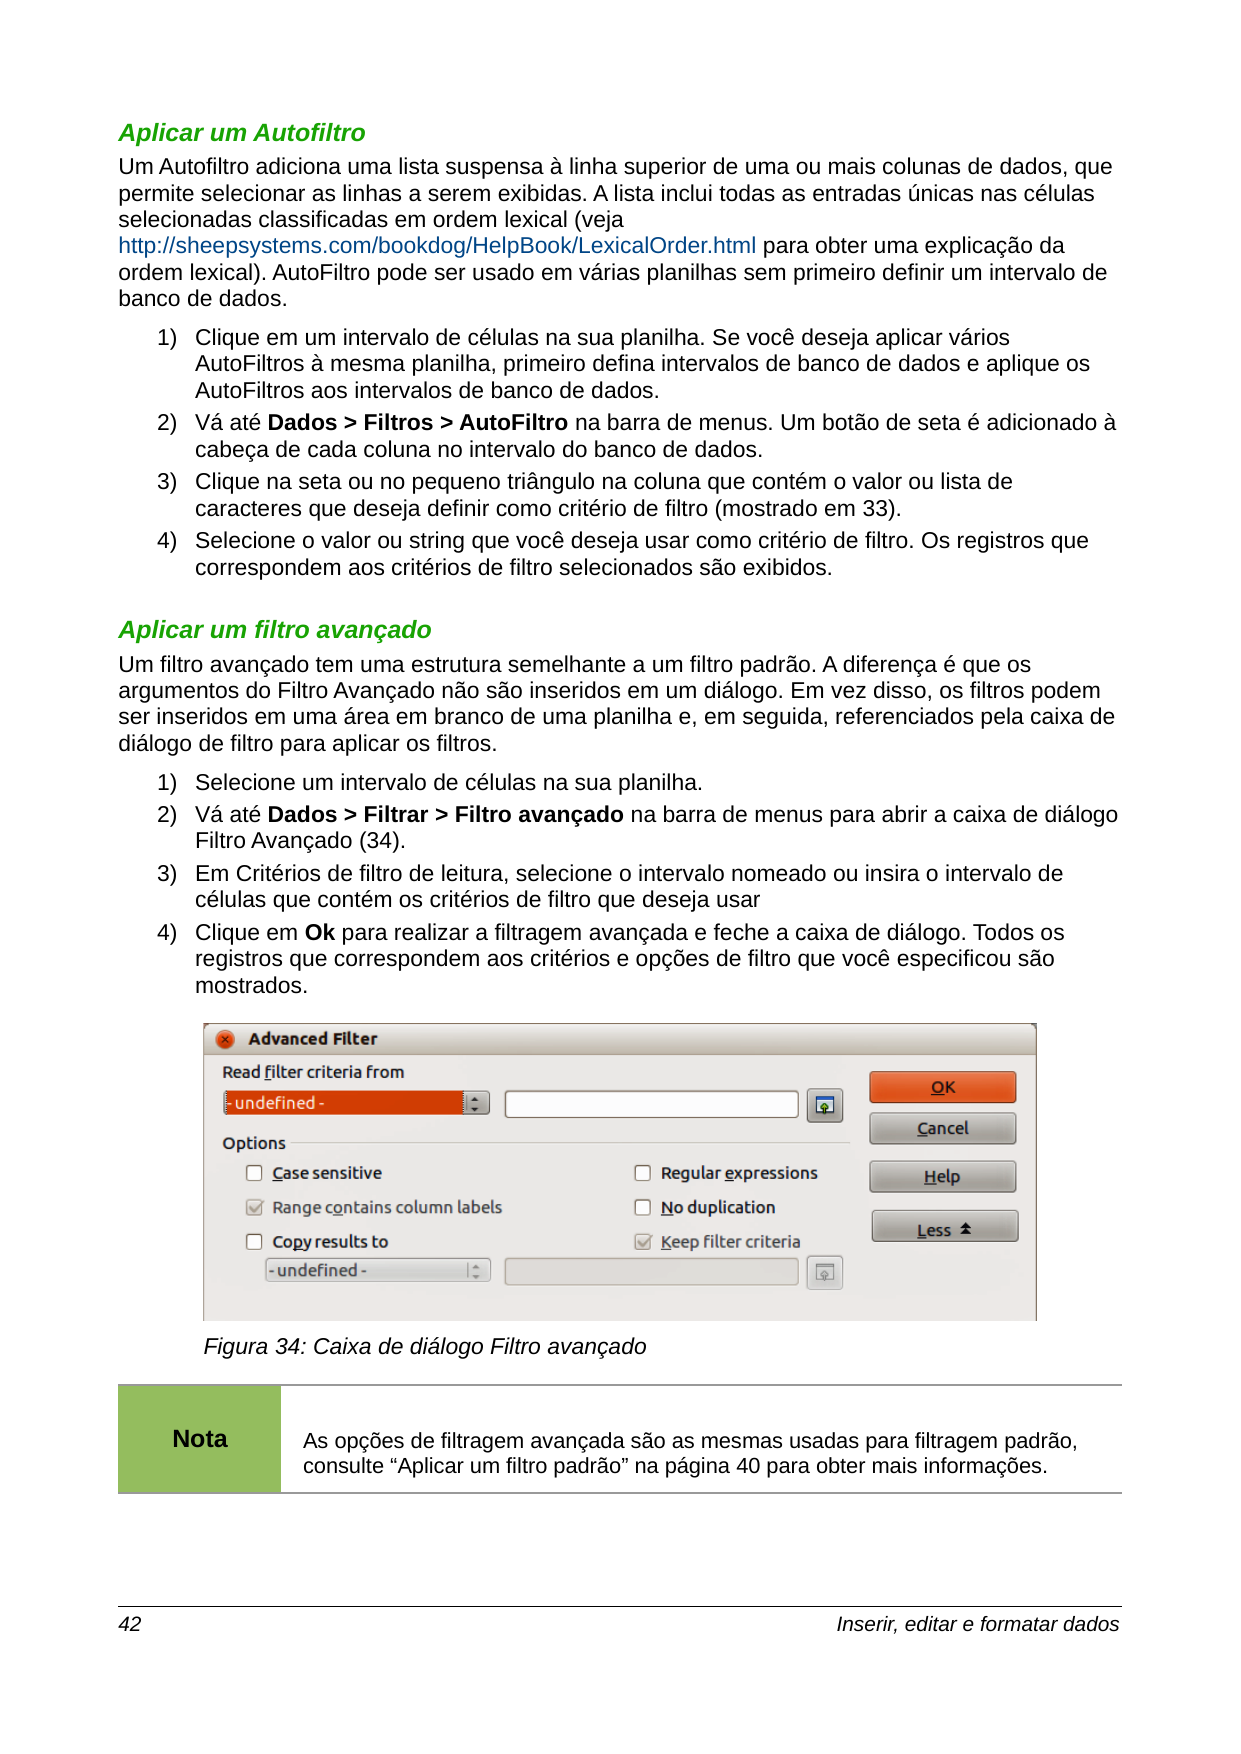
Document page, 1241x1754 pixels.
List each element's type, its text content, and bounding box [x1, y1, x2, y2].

table_header Nota [118, 1386, 281, 1492]
list Vá até Dados > Filtrar > Filtro avançado na barra de menus para abrir a caixa de diálogo Filtro Avançado (34). [177, 801, 1122, 854]
subtitle Aplicar um Autofiltro [118, 118, 1122, 147]
subtitle Aplicar um filtro avançado [118, 615, 1122, 644]
table_header As opções de filtragem avançada são as mesmas usadas para filtragem padrão, consulte “Aplicar um filtro padrão” na página 40 para obter mais informações. [281, 1386, 1122, 1492]
text Um filtro avançado tem uma estrutura semelhante a um filtro padrão. A diferença é que os argumentos do Filtro Avançado não são inseridos em um diálogo. Em vez disso, os filtros podem ser inseridos em uma área em branco de uma planilha e, em seguida, referenciados pela caixa de diálogo de filtro para aplicar os filtros. [118, 651, 1122, 756]
list Clique na seta ou no pequeno triângulo na coluna que contém o valor ou lista de caracteres que deseja definir como critério de filtro (mostrado em 33). [177, 468, 1122, 521]
picture [203, 1023, 1037, 1321]
list Selecione o valor ou string que você deseja usar como critério de filtro. Os registros que correspondem aos critérios de filtro selecionados são exibidos. [177, 527, 1122, 580]
text Um Autofiltro adiciona uma lista suspensa à linha superior de uma ou mais colunas de dados, que permite selecionar as linhas a serem exibidas. A lista inclui todas as entradas únicas nas células selecionadas classificadas em ordem lexical (veja http://sheepsystems.com/bookdog/HelpBook/LexicalOrder.html para obter uma explicação da ordem lexical). AutoFiltro pode ser usado em várias planilhas sem primeiro definir um intervalo de banco de dados. [118, 153, 1122, 311]
list Em Critérios de filtro de leitura, selecione o intervalo nomeado ou insira o intervalo de células que contém os critérios de filtro que deseja usar [177, 860, 1122, 913]
list Clique em um intervalo de células na sua planilha. Se você deseja aplicar vários AutoFiltros à mesma planilha, primeiro defina intervalos de banco de dados e aplique os AutoFiltros aos intervalos de banco de dados. [177, 324, 1122, 403]
list Clique em Ok para realizar a filtragem avançada e feche a caixa de diálogo. Todos os registros que correspondem aos critérios e opções de filtro que você especificou são mostrados. [177, 919, 1122, 998]
text Figura 34: Caixa de diálogo Filtro avançado [203, 1333, 1037, 1359]
list Selecione um intervalo de células na sua planilha. [177, 768, 1122, 795]
list Vá até Dados > Filtros > AutoFiltro na barra de menus. Um botão de seta é adicionado à cabeça de cada coluna no intervalo do banco de dados. [177, 409, 1122, 462]
